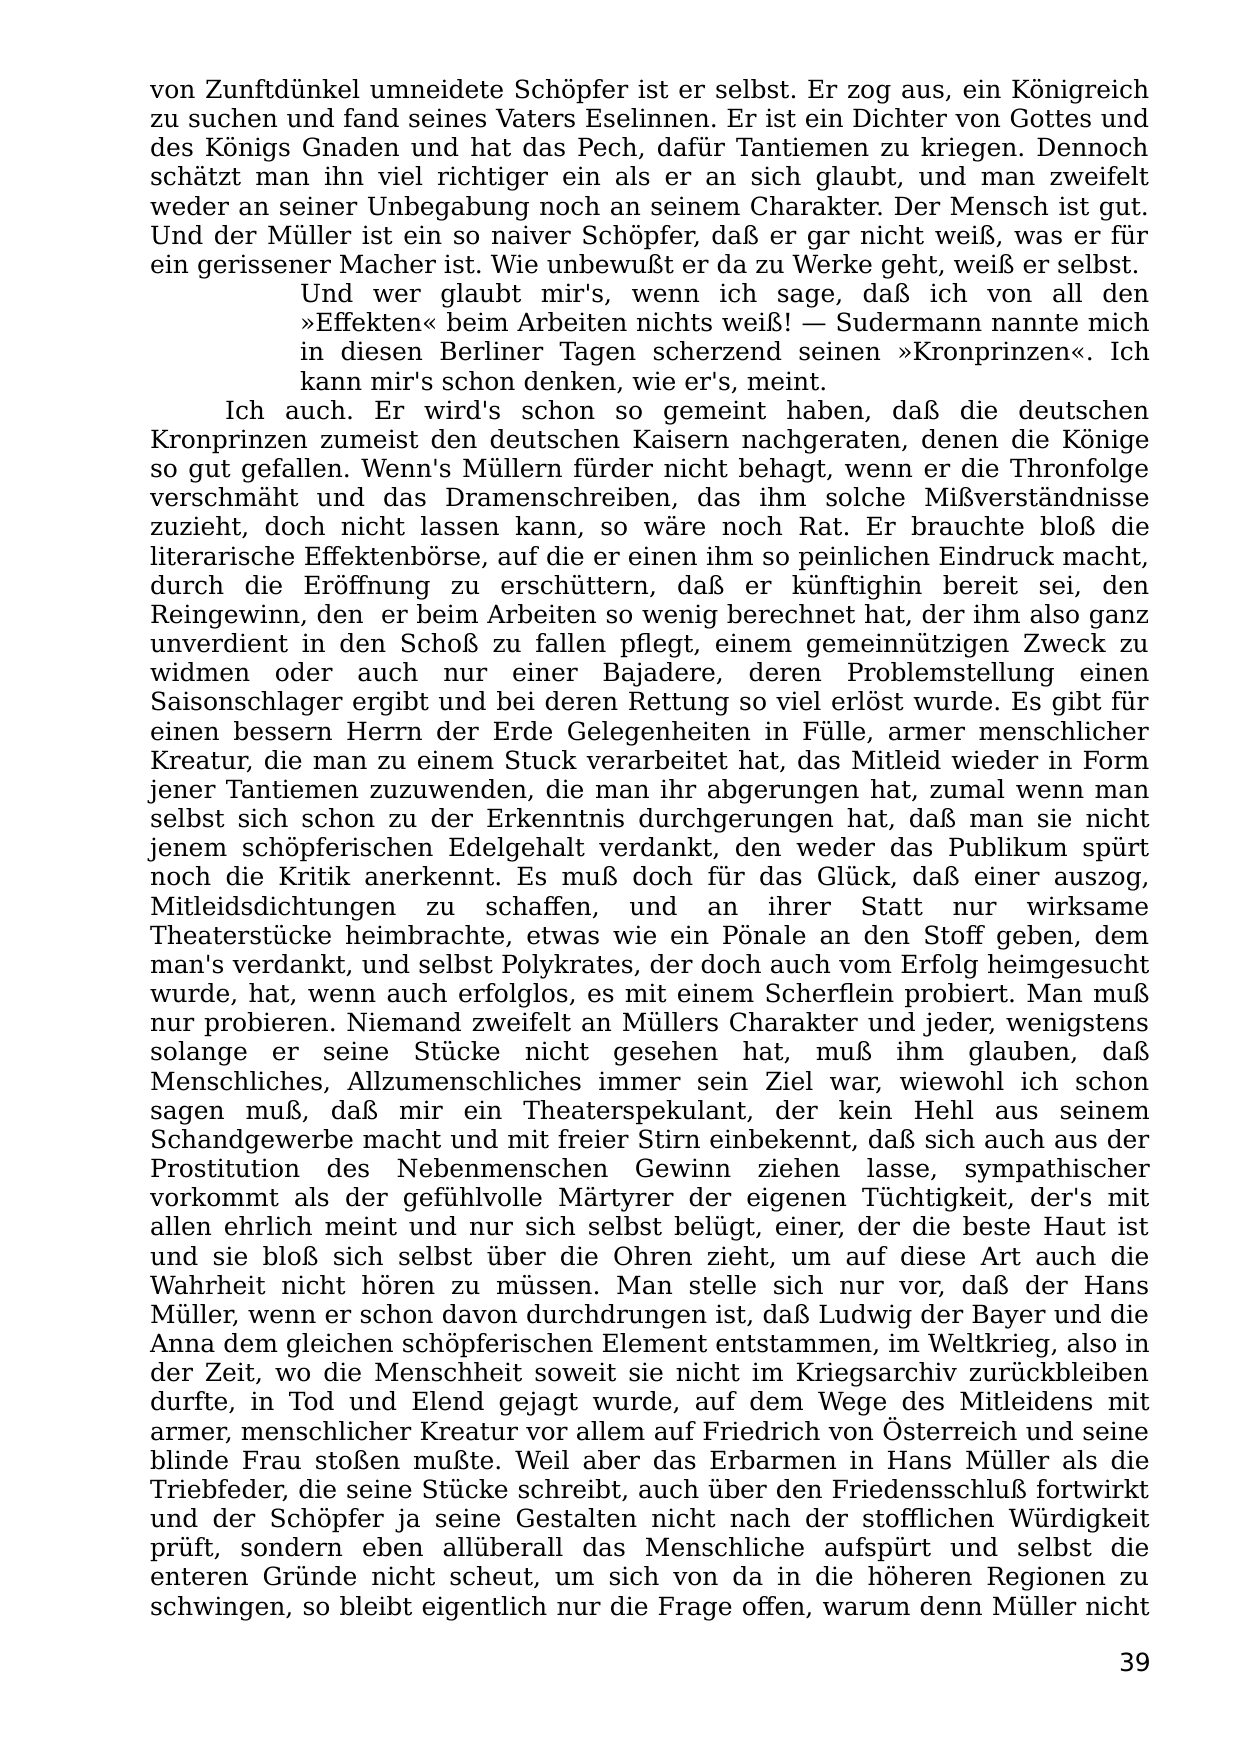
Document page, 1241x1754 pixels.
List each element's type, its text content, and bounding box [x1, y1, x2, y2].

text von Zunftdünkel umneidete Schöpfer ist er selbst. Er zog aus, ein Königreich zu suchen und fand seines Vaters Eselinnen. Er ist ein Dichter von Gottes und des Königs Gnaden und hat das Pech, dafür Tantiemen zu kriegen. Dennoch schätzt man ihn viel richtiger ein als er an sich glaubt, und man zweifelt weder an seiner Unbegabung noch an seinem Charakter. Der Mensch ist gut. Und der Müller ist ein so naiver Schöpfer, daß er gar nicht weiß, was er für ein gerissener Macher ist. Wie unbewußt er da zu Werke geht, weiß er selbst. [150, 75, 1151, 279]
text Ich auch. Er wird's schon so gemeint haben, daß die deutschen Kronprinzen zumeist den deutschen Kaisern nachgeraten, denen die Könige so gut gefallen. Wenn's Müllern fürder nicht behagt, wenn er die Thronfolge verschmäht und das Dramenschreiben, das ihm solche Mißverständnisse zuzieht, doch nicht lassen kann, so wäre noch Rat. Er brauchte bloß die literarische Effektenbörse, auf die er einen ihm so peinlichen Eindruck macht, durch die Eröffnung zu erschüttern, daß er künftighin bereit sei, den Reingewinn, den er beim Arbeiten so wenig berechnet hat, der ihm also ganz unverdient in den Schoß zu fallen pflegt, einem gemeinnützigen Zweck zu widmen oder auch nur einer Bajadere, deren Problemstellung einen Saisonschlager ergibt und bei deren Rettung so viel erlöst wurde. Es gibt für einen bessern Herrn der Erde Gelegenheiten in Fülle, armer menschlicher Kreatur, die man zu einem Stuck verarbeitet hat, das Mitleid wieder in Form jener Tantiemen zuzuwenden, die man ihr abgerungen hat, zumal wenn man selbst sich schon zu der Erkenntnis durchgerungen hat, daß man sie nicht jenem schöpferischen Edelgehalt verdankt, den weder das Publikum spürt noch die Kritik anerkennt. Es muß doch für das Glück, daß einer auszog, Mitleidsdichtungen zu schaffen, und an ihrer Statt nur wirksame Theaterstücke heimbrachte, etwas wie ein Pönale an den Stoff geben, dem man's verdankt, und selbst Polykrates, der doch auch vom Erfolg heimgesucht wurde, hat, wenn auch erfolglos, es mit einem Scherflein probiert. Man muß nur probieren. Niemand zweifelt an Müllers Charakter und jeder, wenigstens solange er seine Stücke nicht gesehen hat, muß ihm glauben, daß Menschliches, Allzumenschliches immer sein Ziel war, wiewohl ich schon sagen muß, daß mir ein Theaterspekulant, der kein Hehl aus seinem Schandgewerbe macht und mit freier Stirn einbekennt, daß sich auch aus der Prostitution des Nebenmenschen Gewinn ziehen lasse, sympathischer vorkommt als der gefühlvolle Märtyrer der eigenen Tüchtigkeit, der's mit allen ehrlich meint und nur sich selbst belügt, einer, der die beste Haut ist und sie bloß sich selbst über die Ohren zieht, um auf diese Art auch die Wahrheit nicht hören zu müssen. Man stelle sich nur vor, daß der Hans Müller, wenn er schon davon durchdrungen ist, daß Ludwig der Bayer und die Anna dem gleichen schöpferischen Element entstammen, im Weltkrieg, also in der Zeit, wo die Menschheit soweit sie nicht im Kriegsarchiv zurückbleiben durfte, in Tod und Elend gejagt wurde, auf dem Wege des Mitleidens mit armer, menschlicher Kreatur vor allem auf Friedrich von Österreich und seine blinde Frau stoßen mußte. Weil aber das Erbarmen in Hans Müller als die Triebfeder, die seine Stücke schreibt, auch über den Friedensschluß fortwirkt und der Schöpfer ja seine Gestalten nicht nach der stofflichen Würdigkeit prüft, sondern eben allüberall das Menschliche aufspürt und selbst die enteren Gründe nicht scheut, um sich von da in die höheren Regionen zu schwingen, so bleibt eigentlich nur die Frage offen, warum denn Müller nicht [150, 396, 1151, 1621]
text Und wer glaubt mir's, wenn ich sage, daß ich von all den »Effekten« beim Arbeiten nichts weiß! — Sudermann nannte mich in diesen Berliner Tagen scherzend seinen »Kronprinzen«. Ich kann mir's schon denken, wie er's, meint. [300, 279, 1151, 396]
